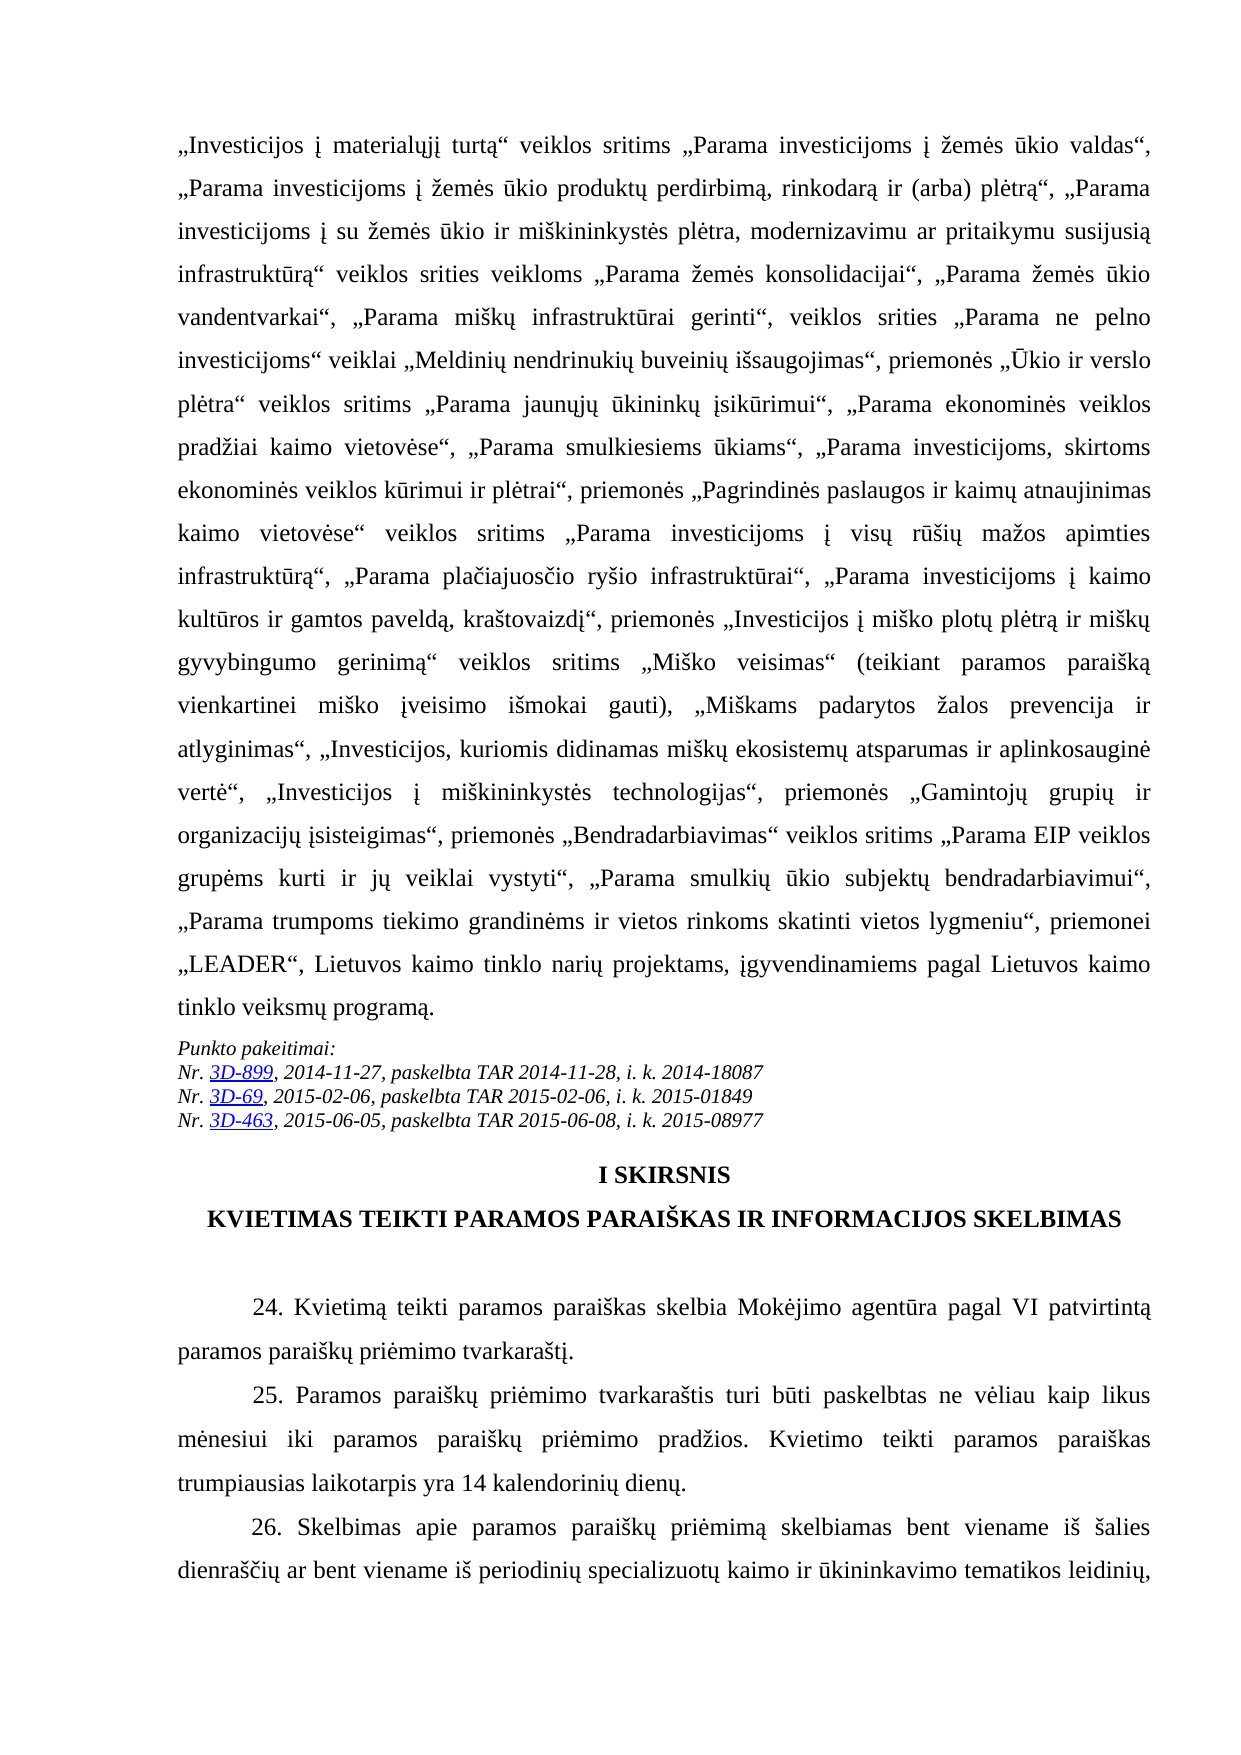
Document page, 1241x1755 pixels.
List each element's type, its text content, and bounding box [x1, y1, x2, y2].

text Nr. 3D-463, 2015-06-05, paskelbta TAR 2015-06-08, i. k. 2015-08977 [177, 1108, 1152, 1132]
text KVIETIMAS TEIKTI PARAMOS PARAIŠKAS IR INFORMACIJOS SKELBIMAS [177, 1204, 1152, 1233]
text 26. Skelbimas apie paramos paraiškų priėmimą skelbiamas bent viename iš šalies dienraščių ar bent viename iš periodinių specializuotų kaimo ir ūkininkavimo tematikos leidinių, [177, 1512, 1152, 1584]
text 25. Paramos paraiškų priėmimo tvarkaraštis turi būti paskelbtas ne vėliau kaip likus mėnesiui iki paramos paraiškų priėmimo pradžios. Kvietimo teikti paramos paraiškas trumpiausias laikotarpis yra 14 kalendorinių dienų. [177, 1380, 1152, 1497]
text Punkto pakeitimai: [177, 1036, 1152, 1059]
text 24. Kvietimą teikti paramos paraiškas skelbia Mokėjimo agentūra pagal VI patvirtintą paramos paraiškų priėmimo tvarkaraštį. [177, 1292, 1152, 1365]
text „Investicijos į materialųjį turtą“ veiklos sritims „Parama investicijoms į žemės ūkio valdas“, „Parama investicijoms į žemės ūkio produktų perdirbimą, rinkodarą ir (arba) plėtrą“, „Parama investicijoms į su žemės ūkio ir miškininkystės plėtra, modernizavimu ar pritaikymu susijusią infrastruktūrą“ veiklos srities veikloms „Parama žemės konsolidacijai“, „Parama žemės ūkio vandentvarkai“, „Parama miškų infrastruktūrai gerinti“, veiklos srities „Parama ne pelno investicijoms“ veiklai „Meldinių nendrinukių buveinių išsaugojimas“, priemonės „Ūkio ir verslo plėtra“ veiklos sritims „Parama jaunųjų ūkininkų įsikūrimui“, „Parama ekonominės veiklos pradžiai kaimo vietovėse“, „Parama smulkiesiems ūkiams“, „Parama investicijoms, skirtoms ekonominės veiklos kūrimui ir plėtrai“, priemonės „Pagrindinės paslaugos ir kaimų atnaujinimas kaimo vietovėse“ veiklos sritims „Parama investicijoms į visų rūšių mažos apimties infrastruktūrą“, „Parama plačiajuosčio ryšio infrastruktūrai“, „Parama investicijoms į kaimo kultūros ir gamtos paveldą, kraštovaizdį“, priemonės „Investicijos į miško plotų plėtrą ir miškų gyvybingumo gerinimą“ veiklos sritims „Miško veisimas“ (teikiant paramos paraišką vienkartinei miško įveisimo išmokai gauti), „Miškams padarytos žalos prevencija ir atlyginimas“, „Investicijos, kuriomis didinamas miškų ekosistemų atsparumas ir aplinkosauginė vertė“, „Investicijos į miškininkystės technologijas“, priemonės „Gamintojų grupių ir organizacijų įsisteigimas“, priemonės „Bendradarbiavimas“ veiklos sritims „Parama EIP veiklos grupėms kurti ir jų veiklai vystyti“, „Parama smulkių ūkio subjektų bendradarbiavimui“, „Parama trumpoms tiekimo grandinėms ir vietos rinkoms skatinti vietos lygmeniu“, priemonei „LEADER“, Lietuvos kaimo tinklo narių projektams, įgyvendinamiems pagal Lietuvos kaimo tinklo veiksmų programą. [177, 130, 1152, 1021]
text Nr. 3D-69, 2015-02-06, paskelbta TAR 2015-02-06, i. k. 2015-01849 [177, 1084, 1152, 1108]
text Nr. 3D-899, 2014-11-27, paskelbta TAR 2014-11-28, i. k. 2014-18087 [177, 1059, 1152, 1084]
text I SKIRSNIS [177, 1161, 1152, 1189]
